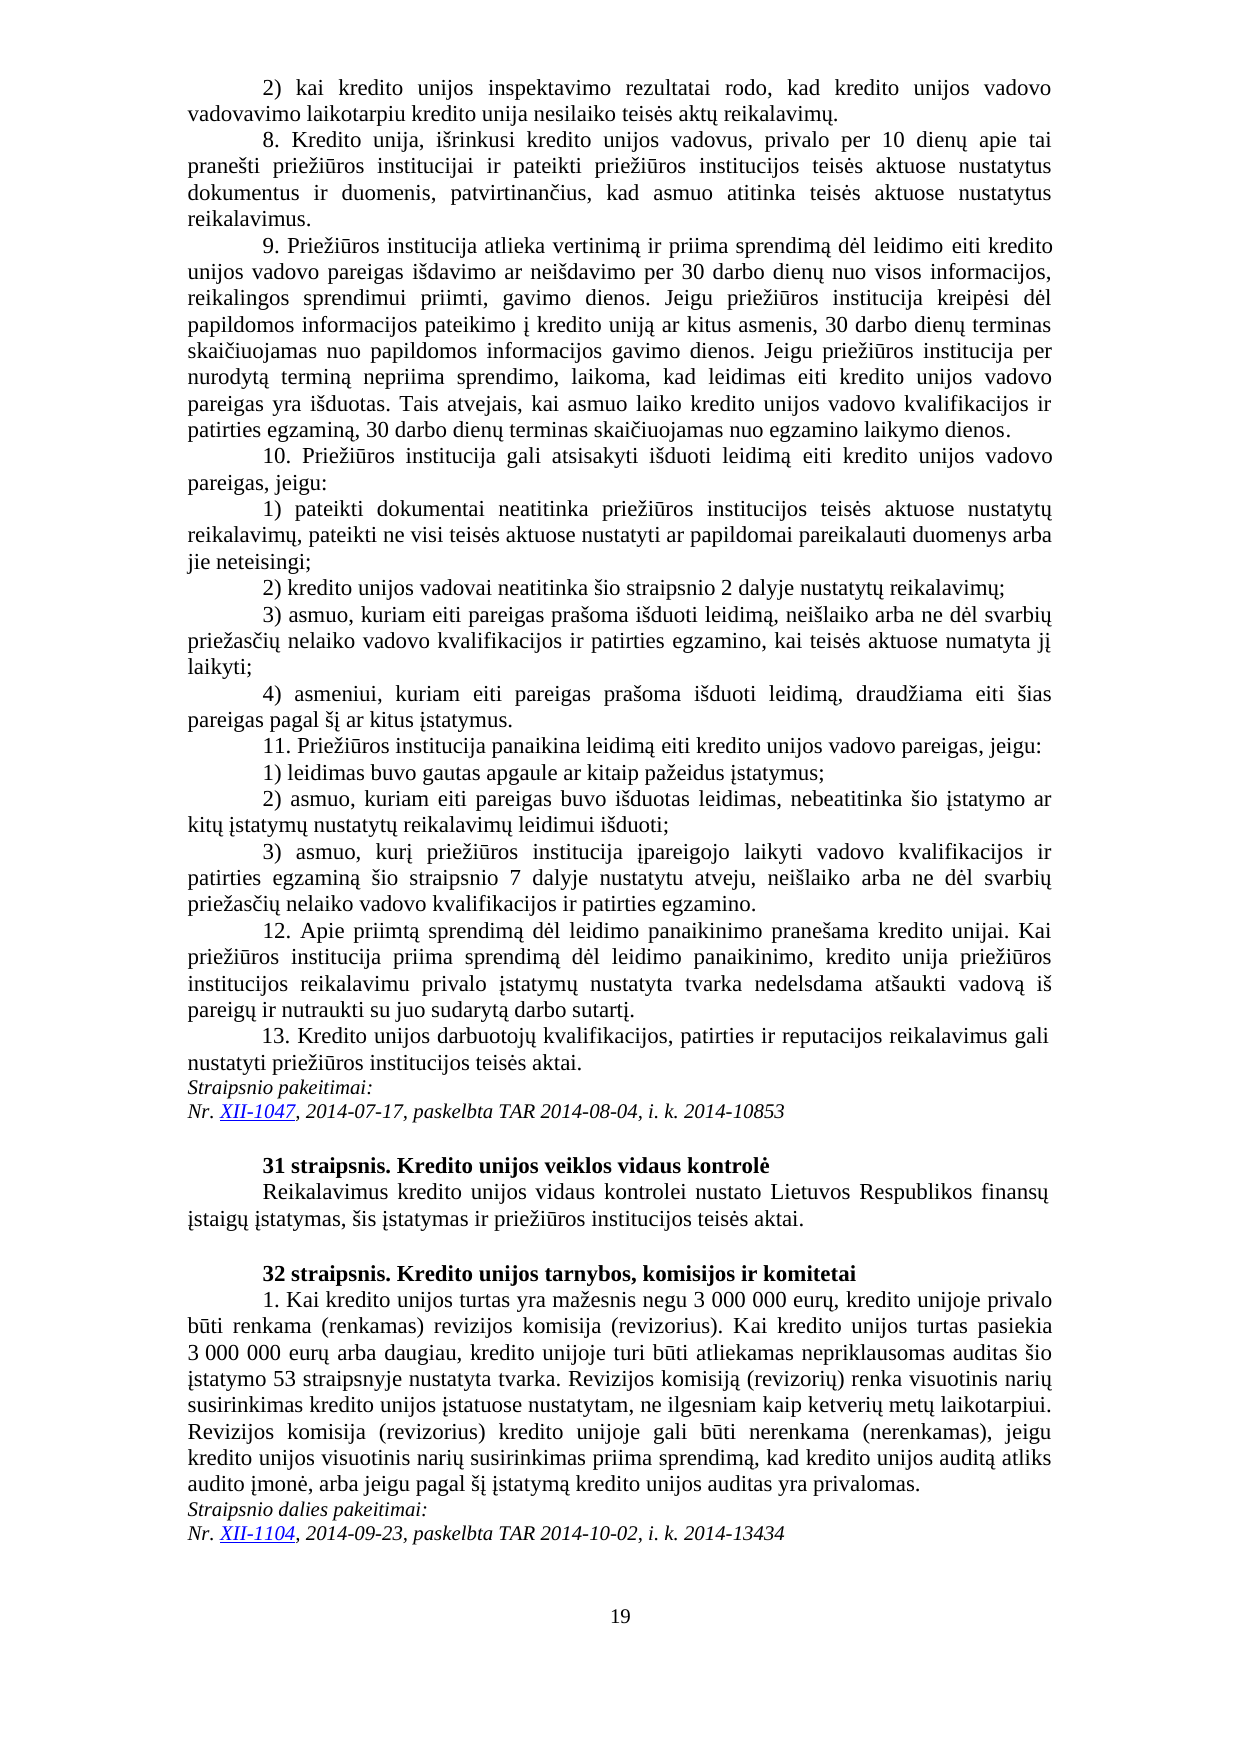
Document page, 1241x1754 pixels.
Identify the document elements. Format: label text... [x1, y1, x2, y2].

text 4) asmeniui, kuriam eiti pareigas prašoma išduoti leidimą, draudžiama eiti šias pareigas pagal šį ar kitus įstatymus. [187, 680, 1053, 732]
text 2) kai kredito unijos inspektavimo rezultatai rodo, kad kredito unijos vadovo vadovavimo laikotarpiu kredito unija nesilaiko teisės aktų reikalavimų. [187, 73, 1053, 126]
text 8. Kredito unija, išrinkusi kredito unijos vadovus, privalo per 10 dienų apie tai pranešti priežiūros institucijai ir pateikti priežiūros institucijos teisės aktuose nustatytus dokumentus ir duomenis, patvirtinančius, kad asmuo atitinka teisės aktuose nustatytus reikalavimus. [187, 126, 1053, 232]
text 2) kredito unijos vadovai neatitinka šio straipsnio 2 dalyje nustatytų reikalavimų; [187, 574, 1053, 601]
text 31 straipsnis. Kredito unijos veiklos vidaus kontrolė [187, 1152, 1050, 1178]
text 2) asmuo, kuriam eiti pareigas buvo išduotas leidimas, nebeatitinka šio įstatymo ar kitų įstatymų nustatytų reikalavimų leidimui išduoti; [187, 785, 1053, 838]
text 1. Kai kredito unijos turtas yra mažesnis negu 3 000 000 eurų, kredito unijoje privalo būti renkama (renkamas) revizijos komisija (revizorius). Kai kredito unijos turtas pasiekia 3 000 000 eurų arba daugiau, kredito unijoje turi būti atliekamas nepriklausomas auditas šio įstatymo 53 straipsnyje nustatyta tvarka. Revizijos komisiją (revizorių) renka visuotinis narių susirinkimas kredito unijos įstatuose nustatytam, ne ilgesniam kaip ketverių metų laikotarpiui. Revizijos komisija (revizorius) kredito unijoje gali būti nerenkama (nerenkamas), jeigu kredito unijos visuotinis narių susirinkimas priima sprendimą, kad kredito unijos auditą atliks audito įmonė, arba jeigu pagal šį įstatymą kredito unijos auditas yra privalomas. [187, 1286, 1053, 1497]
text 32 straipsnis. Kredito unijos tarnybos, komisijos ir komitetai [187, 1260, 1050, 1286]
text Straipsnio pakeitimai: [187, 1075, 1050, 1099]
text 1) leidimas buvo gautas apgaule ar kitaip pažeidus įstatymus; [187, 759, 1053, 785]
text Reikalavimus kredito unijos vidaus kontrolei nustato Lietuvos Respublikos finansų įstaigų įstatymas, šis įstatymas ir priežiūros institucijos teisės aktai. [187, 1178, 1050, 1231]
text Nr. XII-1104, 2014-09-23, paskelbta TAR 2014-10-02, i. k. 2014-13434 [187, 1521, 1053, 1545]
text 12. Apie priimtą sprendimą dėl leidimo panaikinimo pranešama kredito unijai. Kai priežiūros institucija priima sprendimą dėl leidimo panaikinimo, kredito unija priežiūros institucijos reikalavimu privalo įstatymų nustatyta tvarka nedelsdama atšaukti vadovą iš pareigų ir nutraukti su juo sudarytą darbo sutartį. [187, 917, 1053, 1022]
text 10. Priežiūros institucija gali atsisakyti išduoti leidimą eiti kredito unijos vadovo pareigas, jeigu: [187, 442, 1053, 495]
text 3) asmuo, kuriam eiti pareigas prašoma išduoti leidimą, neišlaiko arba ne dėl svarbių priežasčių nelaiko vadovo kvalifikacijos ir patirties egzamino, kai teisės aktuose numatyta jį laikyti; [187, 601, 1053, 680]
text 3) asmuo, kurį priežiūros institucija įpareigojo laikyti vadovo kvalifikacijos ir patirties egzaminą šio straipsnio 7 dalyje nustatytu atveju, neišlaiko arba ne dėl svarbių priežasčių nelaiko vadovo kvalifikacijos ir patirties egzamino. [187, 838, 1053, 917]
text 11. Priežiūros institucija panaikina leidimą eiti kredito unijos vadovo pareigas, jeigu: [187, 732, 1053, 759]
text 9. Priežiūros institucija atlieka vertinimą ir priima sprendimą dėl leidimo eiti kredito unijos vadovo pareigas išdavimo ar neišdavimo per 30 darbo dienų nuo visos informacijos, reikalingos sprendimui priimti, gavimo dienos. Jeigu priežiūros institucija kreipėsi dėl papildomos informacijos pateikimo į kredito uniją ar kitus asmenis, 30 darbo dienų terminas skaičiuojamas nuo papildomos informacijos gavimo dienos. Jeigu priežiūros institucija per nurodytą terminą nepriima sprendimo, laikoma, kad leidimas eiti kredito unijos vadovo pareigas yra išduotas. Tais atvejais, kai asmuo laiko kredito unijos vadovo kvalifikacijos ir patirties egzaminą, 30 darbo dienų terminas skaičiuojamas nuo egzamino laikymo dienos. [187, 232, 1053, 442]
text 1) pateikti dokumentai neatitinka priežiūros institucijos teisės aktuose nustatytų reikalavimų, pateikti ne visi teisės aktuose nustatyti ar papildomai pareikalauti duomenys arba jie neteisingi; [187, 495, 1053, 574]
text Nr. XII-1047, 2014-07-17, paskelbta TAR 2014-08-04, i. k. 2014-10853 [187, 1099, 1050, 1123]
text 13. Kredito unijos darbuotojų kvalifikacijos, patirties ir reputacijos reikalavimus gali nustatyti priežiūros institucijos teisės aktai. [187, 1022, 1050, 1075]
text Straipsnio dalies pakeitimai: [187, 1497, 1053, 1521]
